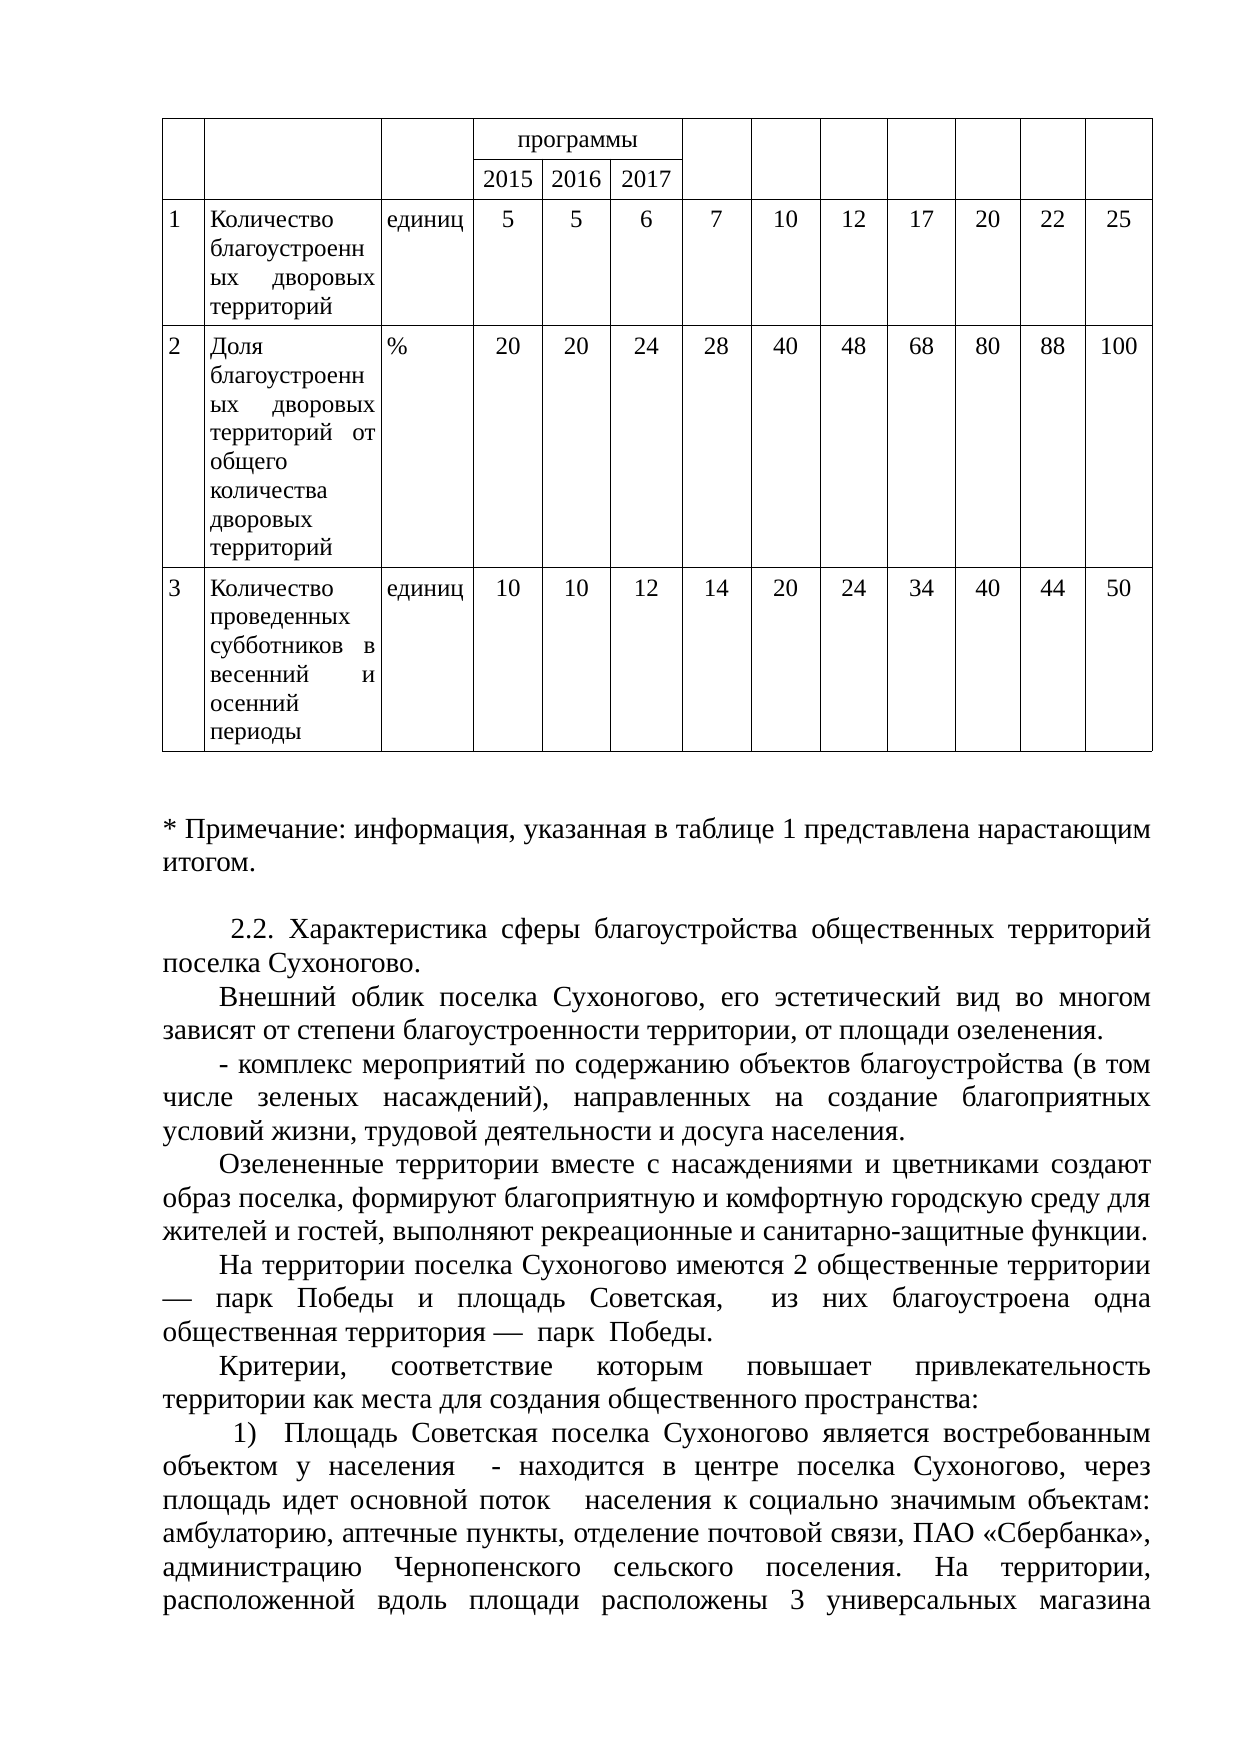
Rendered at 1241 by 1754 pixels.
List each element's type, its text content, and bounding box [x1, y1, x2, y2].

table_cell 40 [752, 326, 820, 567]
table_header [956, 119, 1020, 199]
table_cell 10 [474, 568, 542, 751]
table_cell 68 [888, 326, 955, 567]
table_cell 28 [683, 326, 751, 567]
table_cell 20 [956, 200, 1020, 325]
table_cell 20 [752, 568, 820, 751]
table_cell 44 [1021, 568, 1085, 751]
table_cell 25 [1086, 200, 1152, 325]
table_cell 10 [543, 568, 610, 751]
table_cell 24 [611, 326, 682, 567]
table_cell 24 [821, 568, 887, 751]
table_cell 80 [956, 326, 1020, 567]
table_cell 2016 [543, 160, 610, 199]
table_cell 5 [543, 200, 610, 325]
table_header [1021, 119, 1085, 199]
table_cell 34 [888, 568, 955, 751]
table_cell единиц [382, 568, 473, 751]
table_header [683, 119, 751, 199]
table_cell 2015 [474, 160, 542, 199]
table_cell единиц [382, 200, 473, 325]
table_cell 22 [1021, 200, 1085, 325]
table_cell 20 [474, 326, 542, 567]
table_cell 7 [683, 200, 751, 325]
table_header [1086, 119, 1152, 199]
table_cell 48 [821, 326, 887, 567]
table_cell 12 [821, 200, 887, 325]
text На территории поселка Сухоногово имеются 2 общественные территории — парк Победы и площадь Советская, из них благоустроена одна общественная территория — парк Победы. [162, 1247, 1152, 1348]
table_cell 50 [1086, 568, 1152, 751]
table_header [821, 119, 887, 199]
table_cell 40 [956, 568, 1020, 751]
table_cell 88 [1021, 326, 1085, 567]
text Озелененные территории вместе с насаждениями и цветниками создают образ поселка, формируют благоприятную и комфортную городскую среду для жителей и гостей, выполняют рекреационные и санитарно-защитные функции. [162, 1146, 1152, 1247]
table_cell 6 [611, 200, 682, 325]
table_cell Количество проведенных субботников в весенний и осенний периоды [205, 568, 381, 751]
table_header [752, 119, 820, 199]
table_header [163, 119, 204, 199]
table_cell 3 [163, 568, 204, 751]
table_cell 5 [474, 200, 542, 325]
text Внешний облик поселка Сухоногово, его эстетический вид во многом зависят от степени благоустроенности территории, от площади озеленения. [162, 979, 1152, 1046]
table_header [888, 119, 955, 199]
table_cell 2 [163, 326, 204, 567]
table_cell 20 [543, 326, 610, 567]
table_header [382, 119, 473, 199]
table_cell 2017 [611, 160, 682, 199]
text 1) Площадь Советская поселка Сухоногово является востребованным объектом у населения - находится в центре поселка Сухоногово, через площадь идет основной поток населения к социально значимым объектам: амбулаторию, аптечные пункты, отделение почтовой связи, ПАО «Сбербанка», администрацию Чернопенского сельского поселения. На территории, расположенной вдоль площади расположены 3 универсальных магазина [162, 1415, 1152, 1616]
table_header программы [474, 119, 682, 158]
table_cell 14 [683, 568, 751, 751]
text * Примечание: информация, указанная в таблице 1 представлена нарастающим итогом. [162, 811, 1152, 878]
table_header [205, 119, 381, 199]
table_cell 10 [752, 200, 820, 325]
table_cell 12 [611, 568, 682, 751]
table_cell Доля благоустроенных дворовых территорий от общего количества дворовых территорий [205, 326, 381, 567]
table_cell 1 [163, 200, 204, 325]
table_cell 17 [888, 200, 955, 325]
text Критерии, соответствие которым повышает привлекательность территории как места для создания общественного пространства: [162, 1348, 1152, 1415]
text 2.2. Характеристика сферы благоустройства общественных территорий поселка Сухоногово. [162, 912, 1152, 979]
text - комплекс мероприятий по содержанию объектов благоустройства (в том числе зеленых насаждений), направленных на создание благоприятных условий жизни, трудовой деятельности и досуга населения. [162, 1046, 1152, 1146]
table_cell 100 [1086, 326, 1152, 567]
table_cell % [382, 326, 473, 567]
table_cell Количество благоустроенных дворовых территорий [205, 200, 381, 325]
